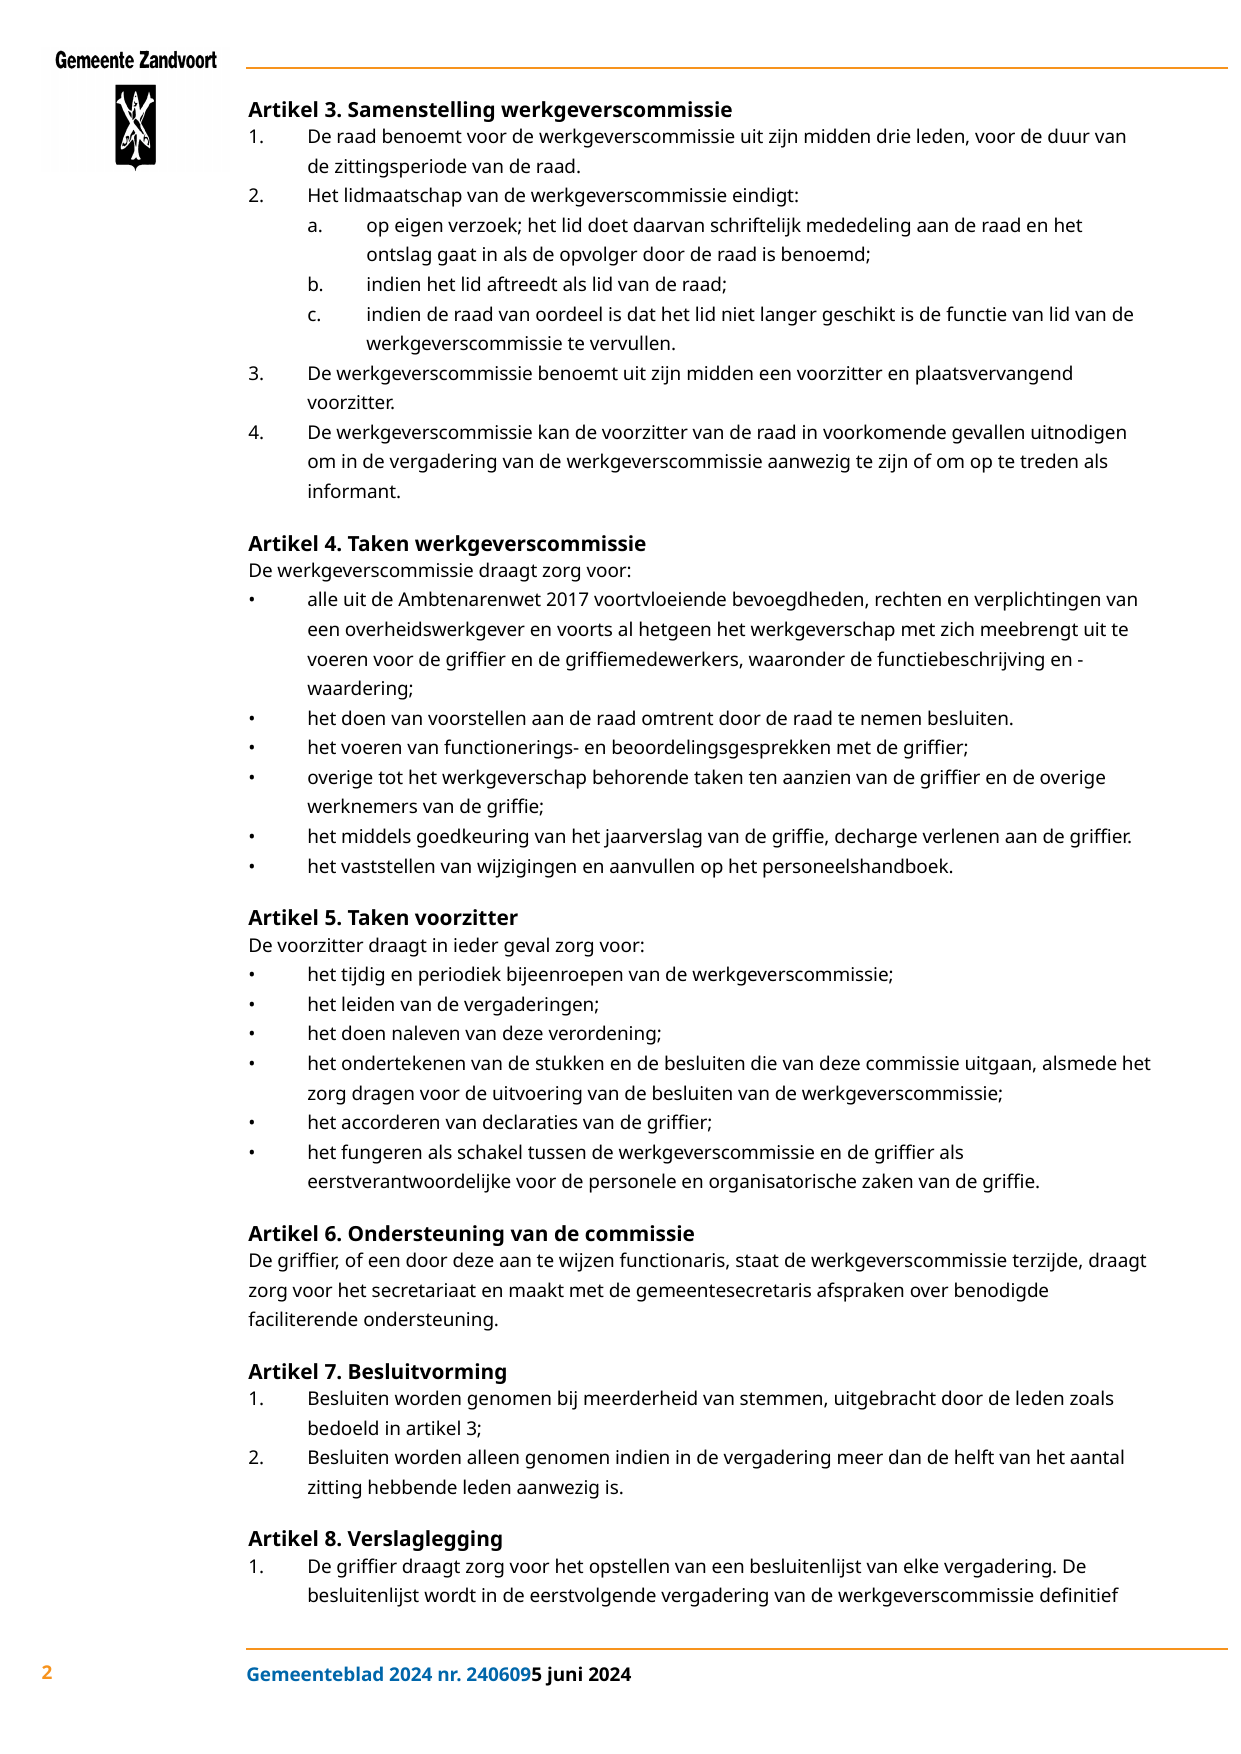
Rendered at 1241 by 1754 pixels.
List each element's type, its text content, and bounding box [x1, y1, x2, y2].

list Het lidmaatschap van de werkgeverscommissie eindigt: [248, 182, 1152, 208]
list indien het lid aftreedt als lid van de raad; [307, 271, 1152, 297]
list op eigen verzoek; het lid doet daarvan schriftelijk mededeling aan de raad en het ontslag gaat in als de opvolger door de raad is benoemd; [307, 212, 1152, 267]
text Artikel 4. Taken werkgeverscommissie [248, 529, 1152, 557]
list De griffier draagt zorg voor het opstellen van een besluitenlijst van elke vergadering. De besluitenlijst wordt in de eerstvolgende vergadering van de werkgeverscommissie definitief [248, 1553, 1152, 1608]
list indien de raad van oordeel is dat het lid niet langer geschikt is de functie van lid van de werkgeverscommissie te vervullen. [307, 301, 1152, 356]
list het middels goedkeuring van het jaarverslag van de griffie, decharge verlenen aan de griffier. [248, 823, 1152, 849]
text Artikel 7. Besluitvorming [248, 1357, 1152, 1385]
list De werkgeverscommissie kan de voorzitter van de raad in voorkomende gevallen uitnodigen om in de vergadering van de werkgeverscommissie aanwezig te zijn of om op te treden als informant. [248, 419, 1152, 504]
text Artikel 8. Verslaglegging [248, 1524, 1152, 1553]
list Besluiten worden alleen genomen indien in de vergadering meer dan de helft van het aantal zitting hebbende leden aanwezig is. [248, 1444, 1152, 1500]
text De voorzitter draagt in ieder geval zorg voor: [248, 932, 1152, 957]
text Artikel 5. Taken voorzitter [248, 903, 1152, 932]
list het leiden van de vergaderingen; [248, 991, 1152, 1017]
picture [41, 47, 231, 172]
list het doen van voorstellen aan de raad omtrent door de raad te nemen besluiten. [248, 705, 1152, 731]
list overige tot het werkgeverschap behorende taken ten aanzien van de griffier en de overige werknemers van de griffie; [248, 764, 1152, 819]
list het fungeren als schakel tussen de werkgeverscommissie en de griffier als eerstverantwoordelijke voor de personele en organisatorische zaken van de griffie. [248, 1139, 1152, 1194]
list het tijdig en periodiek bijeenroepen van de werkgeverscommissie; [248, 961, 1152, 987]
text Artikel 3. Samenstelling werkgeverscommissie [248, 95, 1152, 123]
list De werkgeverscommissie benoemt uit zijn midden een voorzitter en plaatsvervangend voorzitter. [248, 360, 1152, 415]
list het accorderen van declaraties van de griffier; [248, 1109, 1152, 1135]
list Besluiten worden genomen bij meerderheid van stemmen, uitgebracht door de leden zoals bedoeld in artikel 3; [248, 1385, 1152, 1441]
text Artikel 6. Ondersteuning van de commissie [248, 1219, 1152, 1247]
list het ondertekenen van de stukken en de besluiten die van deze commissie uitgaan, alsmede het zorg dragen voor de uitvoering van de besluiten van de werkgeverscommissie; [248, 1050, 1152, 1105]
text De griffier, of een door deze aan te wijzen functionaris, staat de werkgeverscommissie terzijde, draagt zorg voor het secretariaat en maakt met de gemeentesecretaris afspraken over benodigde faciliterende ondersteuning. [248, 1247, 1152, 1332]
list het vaststellen van wijzigingen en aanvullen op het personeelshandboek. [248, 853, 1152, 879]
list het doen naleven van deze verordening; [248, 1021, 1152, 1046]
list De raad benoemt voor de werkgeverscommissie uit zijn midden drie leden, voor de duur van de zittingsperiode van de raad. [248, 123, 1152, 178]
list het voeren van functionerings- en beoordelingsgesprekken met de griffier; [248, 734, 1152, 760]
text De werkgeverscommissie draagt zorg voor: [248, 557, 1152, 583]
list alle uit de Ambtenarenwet 2017 voortvloeiende bevoegdheden, rechten en verplichtingen van een overheidswerkgever en voorts al hetgeen het werkgeverschap met zich meebrengt uit te voeren voor de griffier en de griffiemedewerkers, waaronder de functiebeschrijving en -waardering; [248, 587, 1152, 701]
